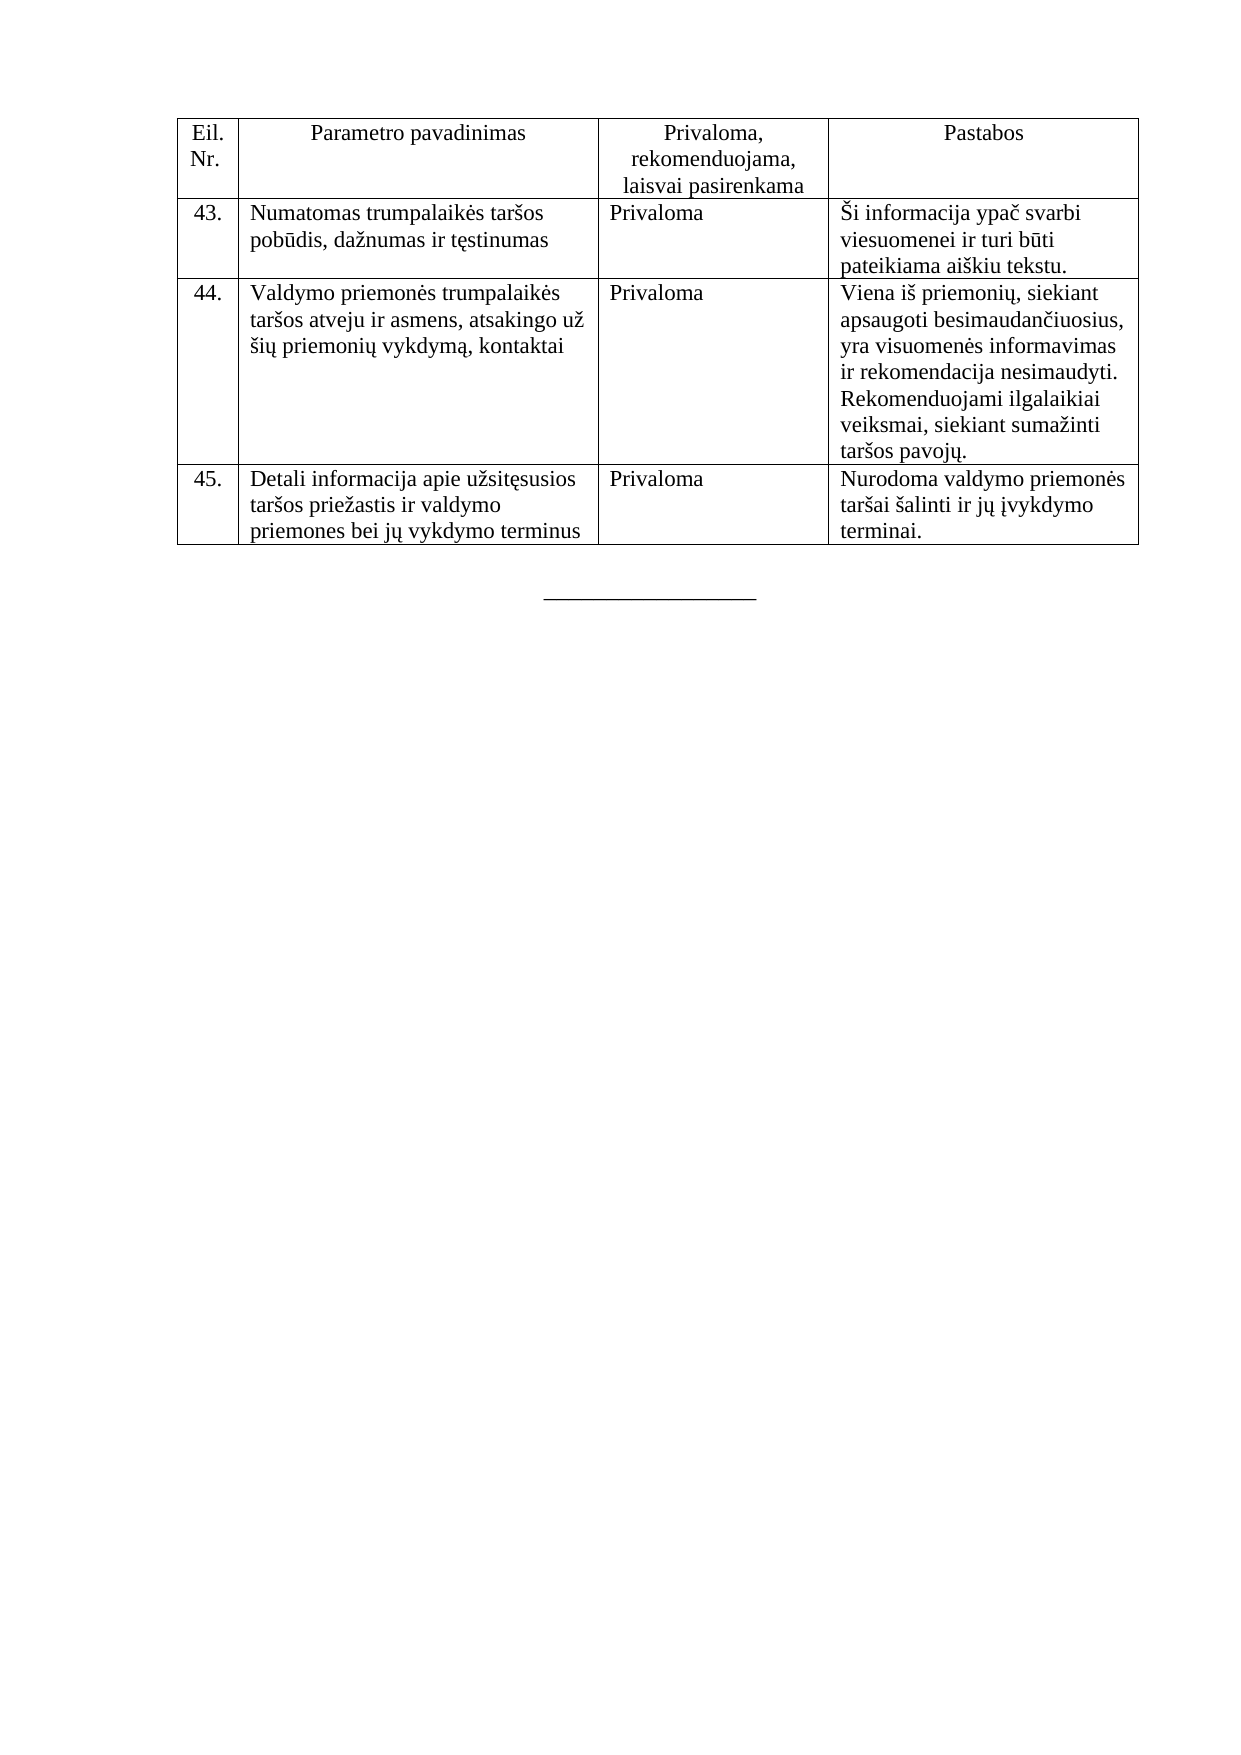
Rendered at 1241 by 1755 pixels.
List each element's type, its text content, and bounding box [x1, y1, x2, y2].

table_cell 45. [178, 465, 238, 544]
table_cell 44. [178, 279, 238, 464]
table_cell Valdymo priemonės trumpalaikės taršos atveju ir asmens, atsakingo už šių priemonių vykdymą, kontaktai [239, 279, 598, 464]
table_cell 43. [178, 199, 238, 278]
table_header Parametro pavadinimas [239, 119, 598, 198]
table_cell Viena iš priemonių, siekiant apsaugoti besimaudančiuosius, yra visuomenės informavimas ir rekomendacija nesimaudyti. Rekomenduojami ilgalaikiai veiksmai, siekiant sumažinti taršos pavojų. [829, 279, 1138, 464]
table_cell Nurodoma valdymo priemonės taršai šalinti ir jų įvykdymo terminai. [829, 465, 1138, 544]
table_header Eil. Nr. [178, 119, 238, 198]
table_cell Privaloma [599, 199, 828, 278]
table_header Pastabos [829, 119, 1138, 198]
table_cell Detali informacija apie užsitęsusios taršos priežastis ir valdymo priemones bei jų vykdymo terminus [239, 465, 598, 544]
table_cell Privaloma [599, 279, 828, 464]
table_cell Ši informacija ypač svarbi viesuomenei ir turi būti pateikiama aiškiu tekstu. [829, 199, 1138, 278]
table_cell Numatomas trumpalaikės taršos pobūdis, dažnumas ir tęstinumas [239, 199, 598, 278]
table_cell Privaloma [599, 465, 828, 544]
text _________________ [177, 574, 1122, 602]
table_header Privaloma, rekomenduojama, laisvai pasirenkama [599, 119, 828, 198]
